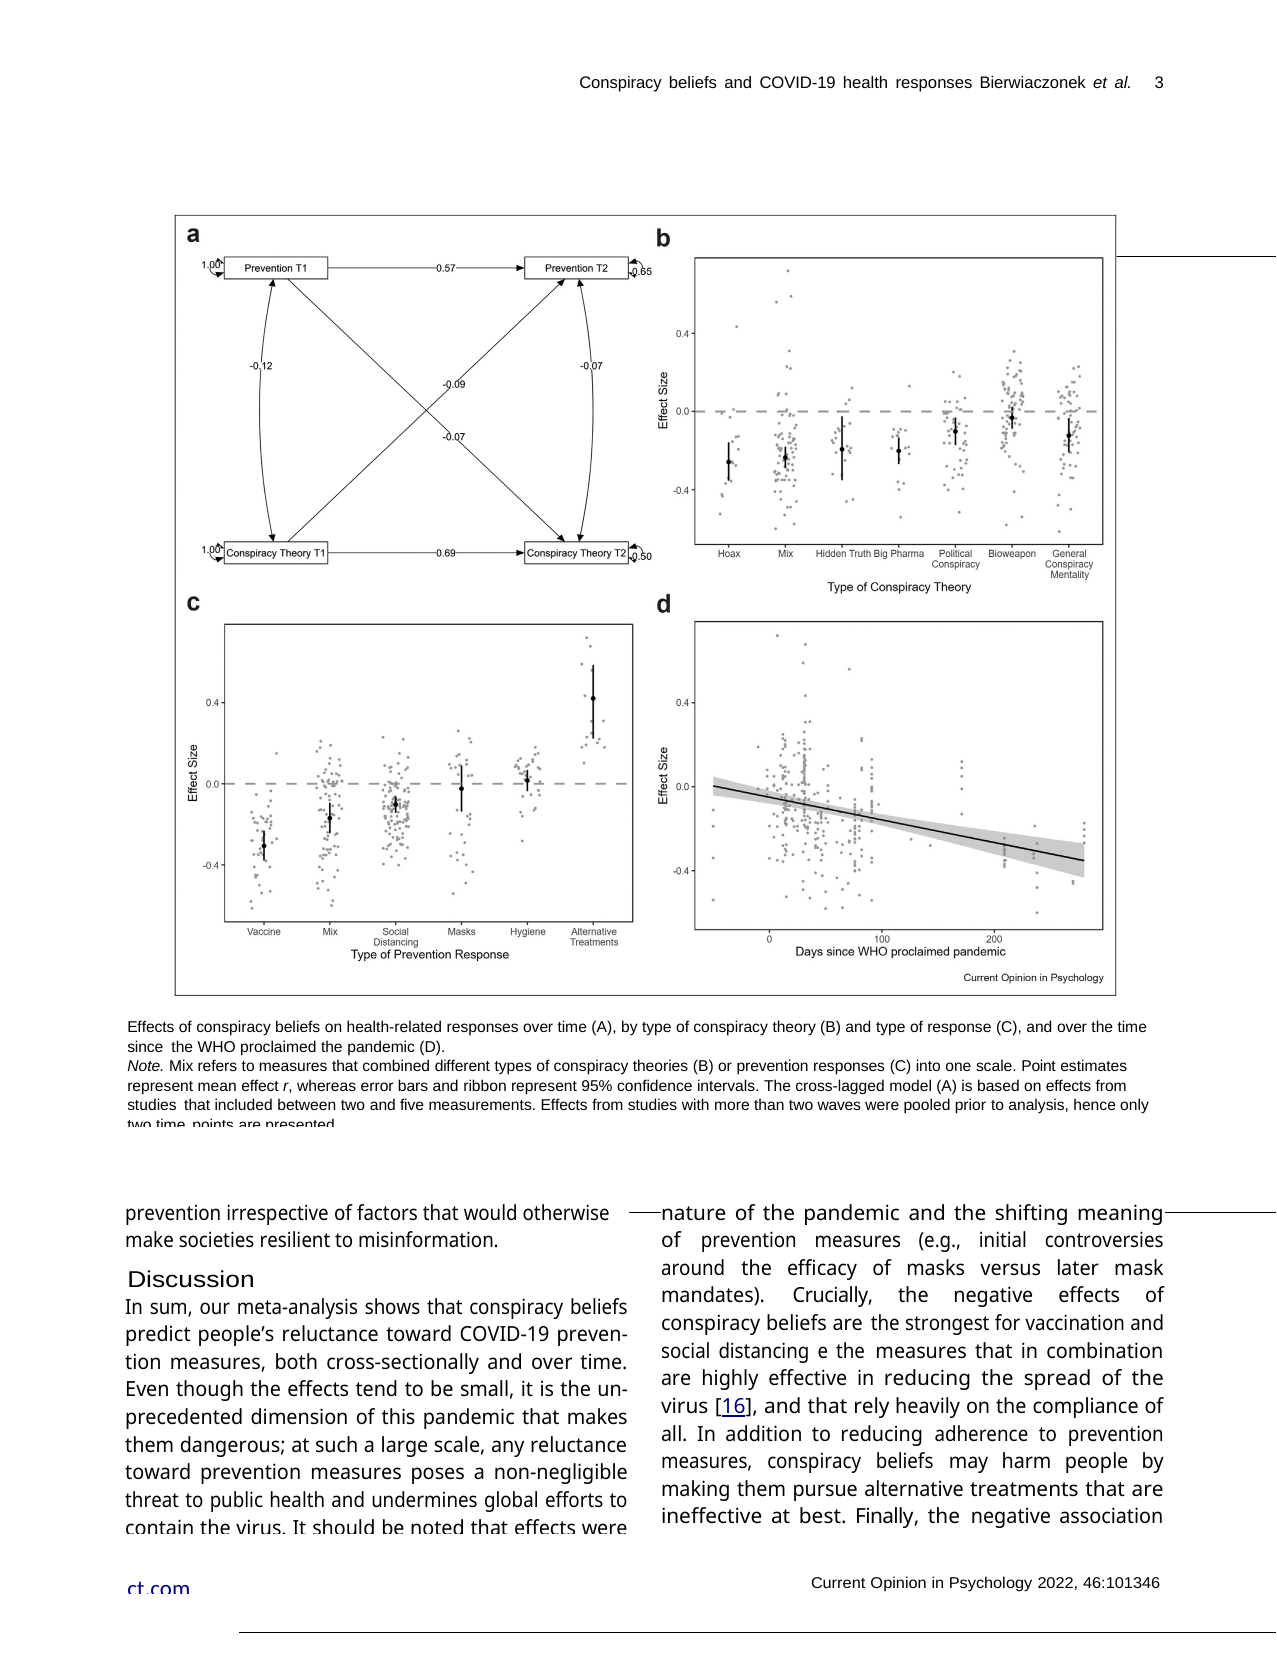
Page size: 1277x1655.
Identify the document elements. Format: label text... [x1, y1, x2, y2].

text www.sciencedirect.com [127, 1574, 289, 1594]
text Current Opinion in Psychology 2022, 46:101346 [811, 1574, 1165, 1592]
text prevention irrespective of factors that would otherwise make societies resilient to misinformation. [125, 1199, 627, 1248]
text Discussion [127, 1267, 629, 1293]
text Effects of conspiracy beliefs on health-related responses over time (A), by type of conspiracy theory (B) and type of response (C), and over the time since the WHO proclaimed the pandemic (D). [127, 1018, 1164, 1055]
text 3 [1154, 73, 1166, 92]
text In sum, our meta-analysis shows that conspiracy beliefs predict people’s reluctance toward COVID-19 preven- tion measures, both cross-sectionally and over time. Even though the effects tend to be small, it is the un- precedented dimension of this pandemic that makes them dangerous; at such a large scale, any reluctance toward prevention measures poses a non-negligible threat to public health and undermines global efforts to contain the virus. It should be noted that effects were highly heterogenous, which may reflect the dynamic [125, 1293, 628, 1534]
text Conspiracy beliefs and COVID-19 health responses Bierwiaczonek et al. [579, 73, 1137, 92]
text Note. Mix refers to measures that combined different types of conspiracy theories (B) or prevention responses (C) into one scale. Point estimates represent mean effect r, whereas error bars and ribbon represent 95% confidence intervals. The cross-lagged model (A) is based on effects from studies that included between two and five measurements. Effects from studies with more than two waves were pooled prior to analysis, hence only two time points are presented. [127, 1057, 1163, 1127]
text nature of the pandemic and the shifting meaning of prevention measures (e.g., initial controversies around the efficacy of masks versus later mask mandates). Crucially, the negative effects of conspiracy beliefs are the strongest for vaccination and social distancing e the measures that in combination are highly effective in reducing the spread of the virus [16], and that rely heavily on the compliance of all. In addition to reducing adherence to prevention measures, conspiracy beliefs may harm people by making them pursue alternative treatments that are ineffective at best. Finally, the negative association between conspiracy beliefs and prevention responses seems to get stronger as the pandemic progresses. While this finding may seem [661, 1199, 1164, 1534]
